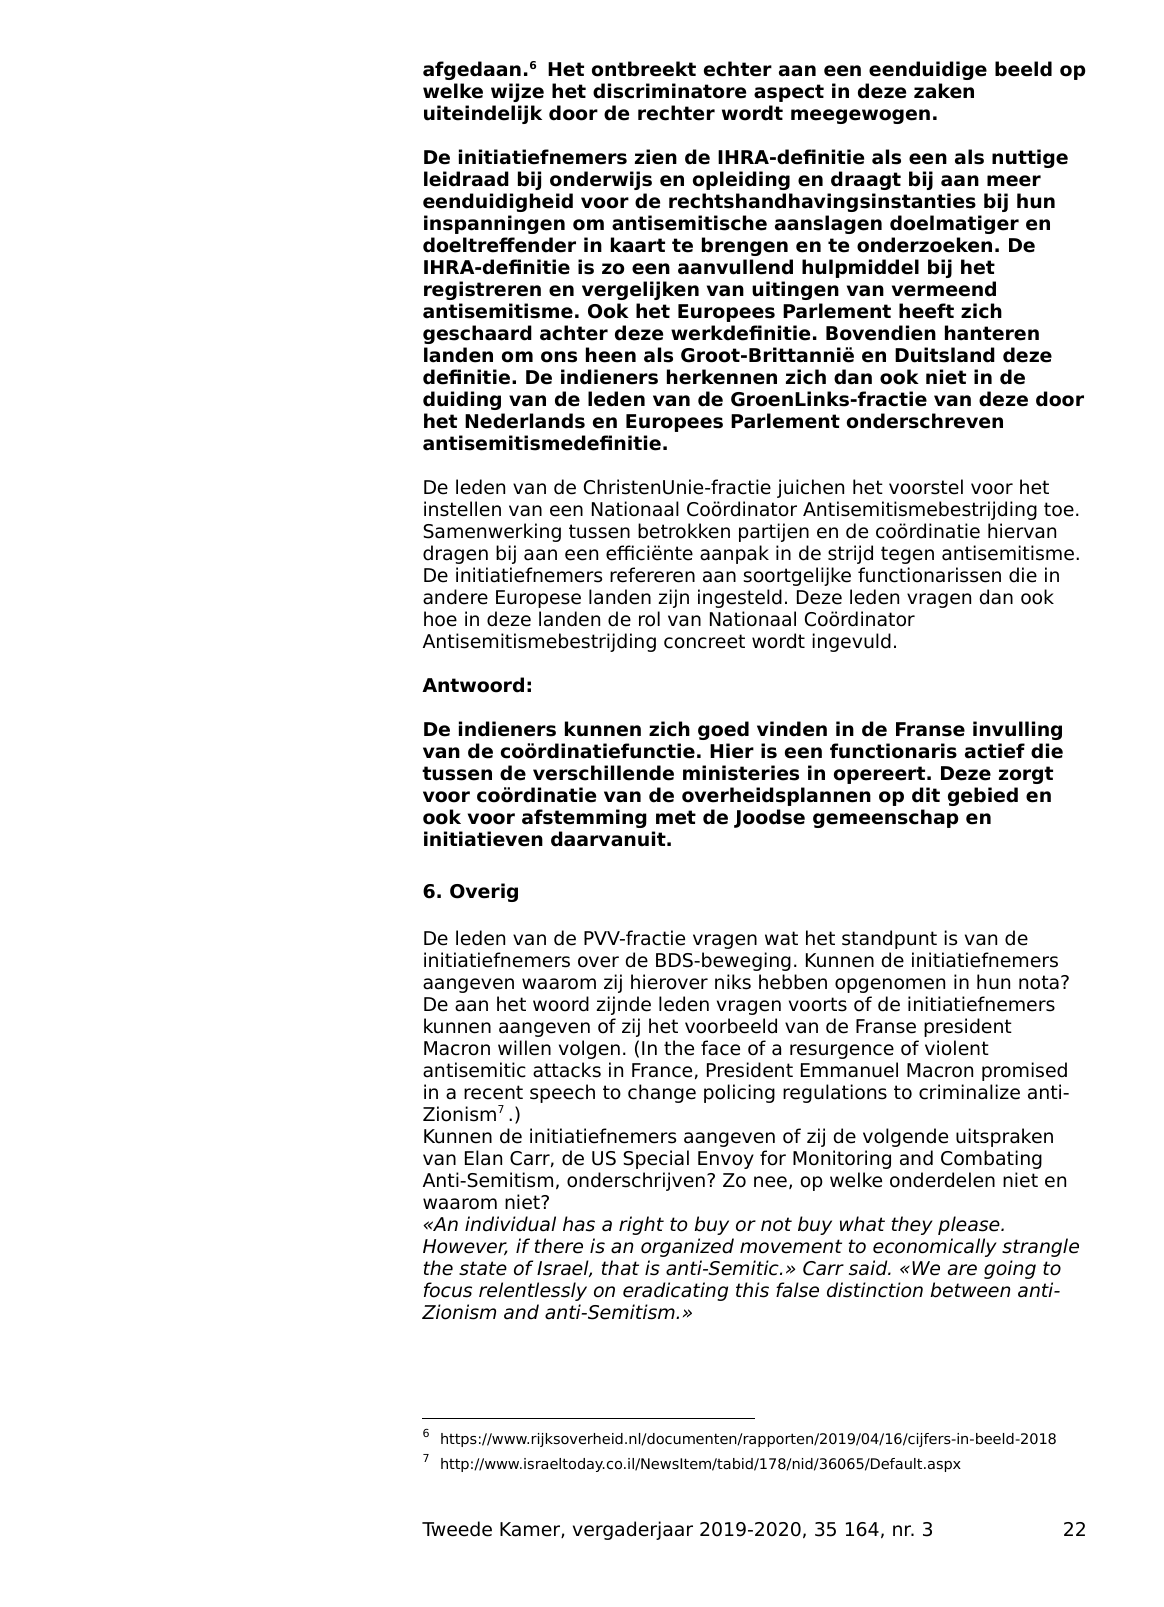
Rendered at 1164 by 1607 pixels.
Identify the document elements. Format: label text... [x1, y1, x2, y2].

subtitle 6. Overig [422, 881, 1087, 903]
subtitle Antwoord: [422, 675, 1087, 697]
text Kunnen de initiatiefnemers aangeven of zij de volgende uitspraken van Elan Carr, de US Special Envoy for Monitoring and Combating Anti-Semitism, onderschrijven? Zo nee, op welke onderdelen niet en waarom niet? [422, 1126, 1087, 1214]
text In antwoord op de vragen van de leden van de D66-fractie is reeds ingegaan op de noodzaak en invulling van de functie van een Nationaal Coördinator Antisemitisme. De indieners delen de zorgen van de GroenLinks-fractie als het gaat om het gebrek aan inzicht in de afdoening van de CODIS-feiten. Weliswaar rapporteert het OM jaarlijks over de specifieke discriminatiefeiten die in dat jaar bij zijn ingestroomd en afgedaan. Het ontbreekt echter aan een eenduidige beeld op welke wijze het discriminatore aspect in deze zaken uiteindelijk door de rechter wordt meegewogen. [422, 59, 1087, 125]
text «An individual has a right to buy or not buy what they please. However, if there is an organized movement to economically strangle the state of Israel, that is anti-Semitic.» Carr said. «We are going to focus relentlessly on eradicating this false distinction between anti-Zionism and anti-Semitism.» [422, 1214, 1087, 1324]
text De leden van de PVV-fractie vragen wat het standpunt is van de initiatiefnemers over de BDS-beweging. Kunnen de initiatiefnemers aangeven waarom zij hierover niks hebben opgenomen in hun nota? [422, 928, 1087, 994]
text De leden van de ChristenUnie-fractie juichen het voorstel voor het instellen van een Nationaal Coördinator Antisemitismebestrijding toe. Samenwerking tussen betrokken partijen en de coördinatie hiervan dragen bij aan een efficiënte aanpak in de strijd tegen antisemitisme. De initiatiefnemers refereren aan soortgelijke functionarissen die in andere Europese landen zijn ingesteld. Deze leden vragen dan ook hoe in deze landen de rol van Nationaal Coördinator Antisemitismebestrijding concreet wordt ingevuld. [422, 477, 1087, 653]
text De aan het woord zijnde leden vragen voorts of de initiatiefnemers kunnen aangeven of zij het voorbeeld van de Franse president Macron willen volgen. (In the face of a resurgence of violent antisemitic attacks in France, President Emmanuel Macron promised in a recent speech to change policing regulations to criminalize anti-Zionism.) [422, 994, 1087, 1126]
text https://www.rijksoverheid.nl/documenten/rapporten/2019/04/16/cijfers-in-beeld-2018 [422, 1427, 1087, 1449]
text De initiatiefnemers zien de IHRA-definitie als een als nuttige leidraad bij onderwijs en opleiding en draagt bij aan meer eenduidigheid voor de rechtshandhavingsinstanties bij hun inspanningen om antisemitische aanslagen doelmatiger en doeltreffender in kaart te brengen en te onderzoeken. De IHRA-definitie is zo een aanvullend hulpmiddel bij het registreren en vergelijken van uitingen van vermeend antisemitisme. Ook het Europees Parlement heeft zich geschaard achter deze werkdefinitie. Bovendien hanteren landen om ons heen als Groot-Brittannië en Duitsland deze definitie. De indieners herkennen zich dan ook niet in de duiding van de leden van de GroenLinks-fractie van deze door het Nederlands en Europees Parlement onderschreven antisemitismedefinitie. [422, 147, 1087, 455]
text De indieners kunnen zich goed vinden in de Franse invulling van de coördinatiefunctie. Hier is een functionaris actief die tussen de verschillende ministeries in opereert. Deze zorgt voor coördinatie van de overheidsplannen op dit gebied en ook voor afstemming met de Joodse gemeenschap en initiatieven daarvanuit. [422, 719, 1087, 851]
text http://www.israeltoday.co.il/NewsItem/tabid/178/nid/36065/Default.aspx [422, 1452, 1087, 1474]
